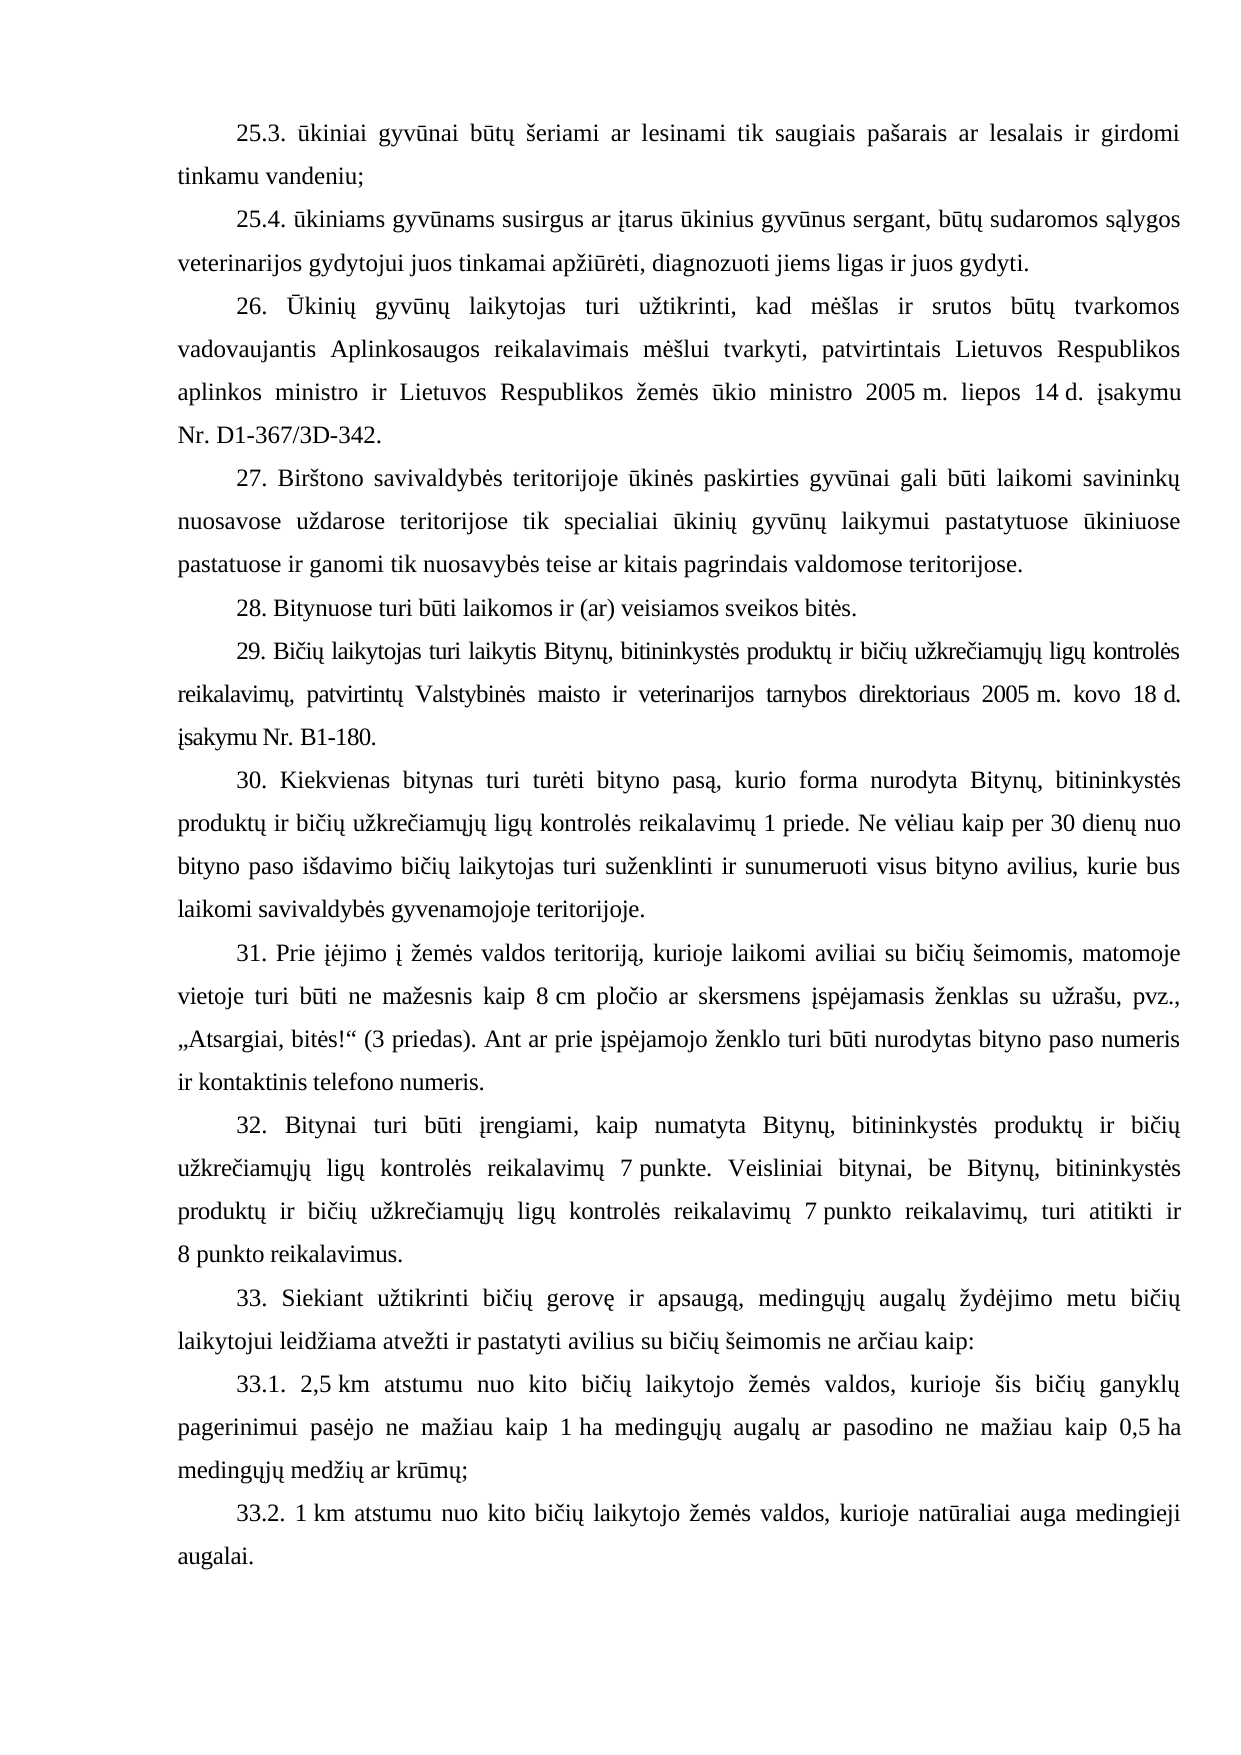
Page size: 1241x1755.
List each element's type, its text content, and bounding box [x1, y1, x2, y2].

text 29. Bičių laikytojas turi laikytis Bitynų, bitininkystės produktų ir bičių užkrečiamųjų ligų kontrolės reikalavimų, patvirtintų Valstybinės maisto ir veterinarijos tarnybos direktoriaus 2005 m. kovo 18 d. įsakymu Nr. B1-180. [177, 636, 1181, 751]
text 27. Birštono savivaldybės teritorijoje ūkinės paskirties gyvūnai gali būti laikomi savininkų nuosavose uždarose teritorijose tik specialiai ūkinių gyvūnų laikymui pastatytuose ūkiniuose pastatuose ir ganomi tik nuosavybės teise ar kitais pagrindais valdomose teritorijose. [177, 463, 1181, 578]
text 33.1. 2,5 km atstumu nuo kito bičių laikytojo žemės valdos, kurioje šis bičių ganyklų pagerinimui pasėjo ne mažiau kaip 1 ha medingųjų augalų ar pasodino ne mažiau kaip 0,5 ha medingųjų medžių ar krūmų; [177, 1369, 1181, 1484]
text 26. Ūkinių gyvūnų laikytojas turi užtikrinti, kad mėšlas ir srutos būtų tvarkomos vadovaujantis Aplinkosaugos reikalavimais mėšlui tvarkyti, patvirtintais Lietuvos Respublikos aplinkos ministro ir Lietuvos Respublikos žemės ūkio ministro 2005 m. liepos 14 d. įsakymu Nr. D1-367/3D-342. [177, 291, 1181, 449]
text 31. Prie įėjimo į žemės valdos teritoriją, kurioje laikomi aviliai su bičių šeimomis, matomoje vietoje turi būti ne mažesnis kaip 8 cm pločio ar skersmens įspėjamasis ženklas su užrašu, pvz., „Atsargiai, bitės!“ (3 priedas). Ant ar prie įspėjamojo ženklo turi būti nurodytas bityno paso numeris ir kontaktinis telefono numeris. [177, 938, 1181, 1096]
text 25.3. ūkiniai gyvūnai būtų šeriami ar lesinami tik saugiais pašarais ar lesalais ir girdomi tinkamu vandeniu; [177, 118, 1181, 190]
text 33.2. 1 km atstumu nuo kito bičių laikytojo žemės valdos, kurioje natūraliai auga medingieji augalai. [177, 1498, 1181, 1570]
text 32. Bitynai turi būti įrengiami, kaip numatyta Bitynų, bitininkystės produktų ir bičių užkrečiamųjų ligų kontrolės reikalavimų 7 punkte. Veisliniai bitynai, be Bitynų, bitininkystės produktų ir bičių užkrečiamųjų ligų kontrolės reikalavimų 7 punkto reikalavimų, turi atitikti ir 8 punkto reikalavimus. [177, 1110, 1181, 1268]
text 30. Kiekvienas bitynas turi turėti bityno pasą, kurio forma nurodyta Bitynų, bitininkystės produktų ir bičių užkrečiamųjų ligų kontrolės reikalavimų 1 priede. Ne vėliau kaip per 30 dienų nuo bityno paso išdavimo bičių laikytojas turi suženklinti ir sunumeruoti visus bityno avilius, kurie bus laikomi savivaldybės gyvenamojoje teritorijoje. [177, 765, 1181, 923]
text 28. Bitynuose turi būti laikomos ir (ar) veisiamos sveikos bitės. [177, 593, 1181, 621]
text 25.4. ūkiniams gyvūnams susirgus ar įtarus ūkinius gyvūnus sergant, būtų sudaromos sąlygos veterinarijos gydytojui juos tinkamai apžiūrėti, diagnozuoti jiems ligas ir juos gydyti. [177, 204, 1181, 276]
text 33. Siekiant užtikrinti bičių gerovę ir apsaugą, medingųjų augalų žydėjimo metu bičių laikytojui leidžiama atvežti ir pastatyti avilius su bičių šeimomis ne arčiau kaip: [177, 1283, 1181, 1354]
